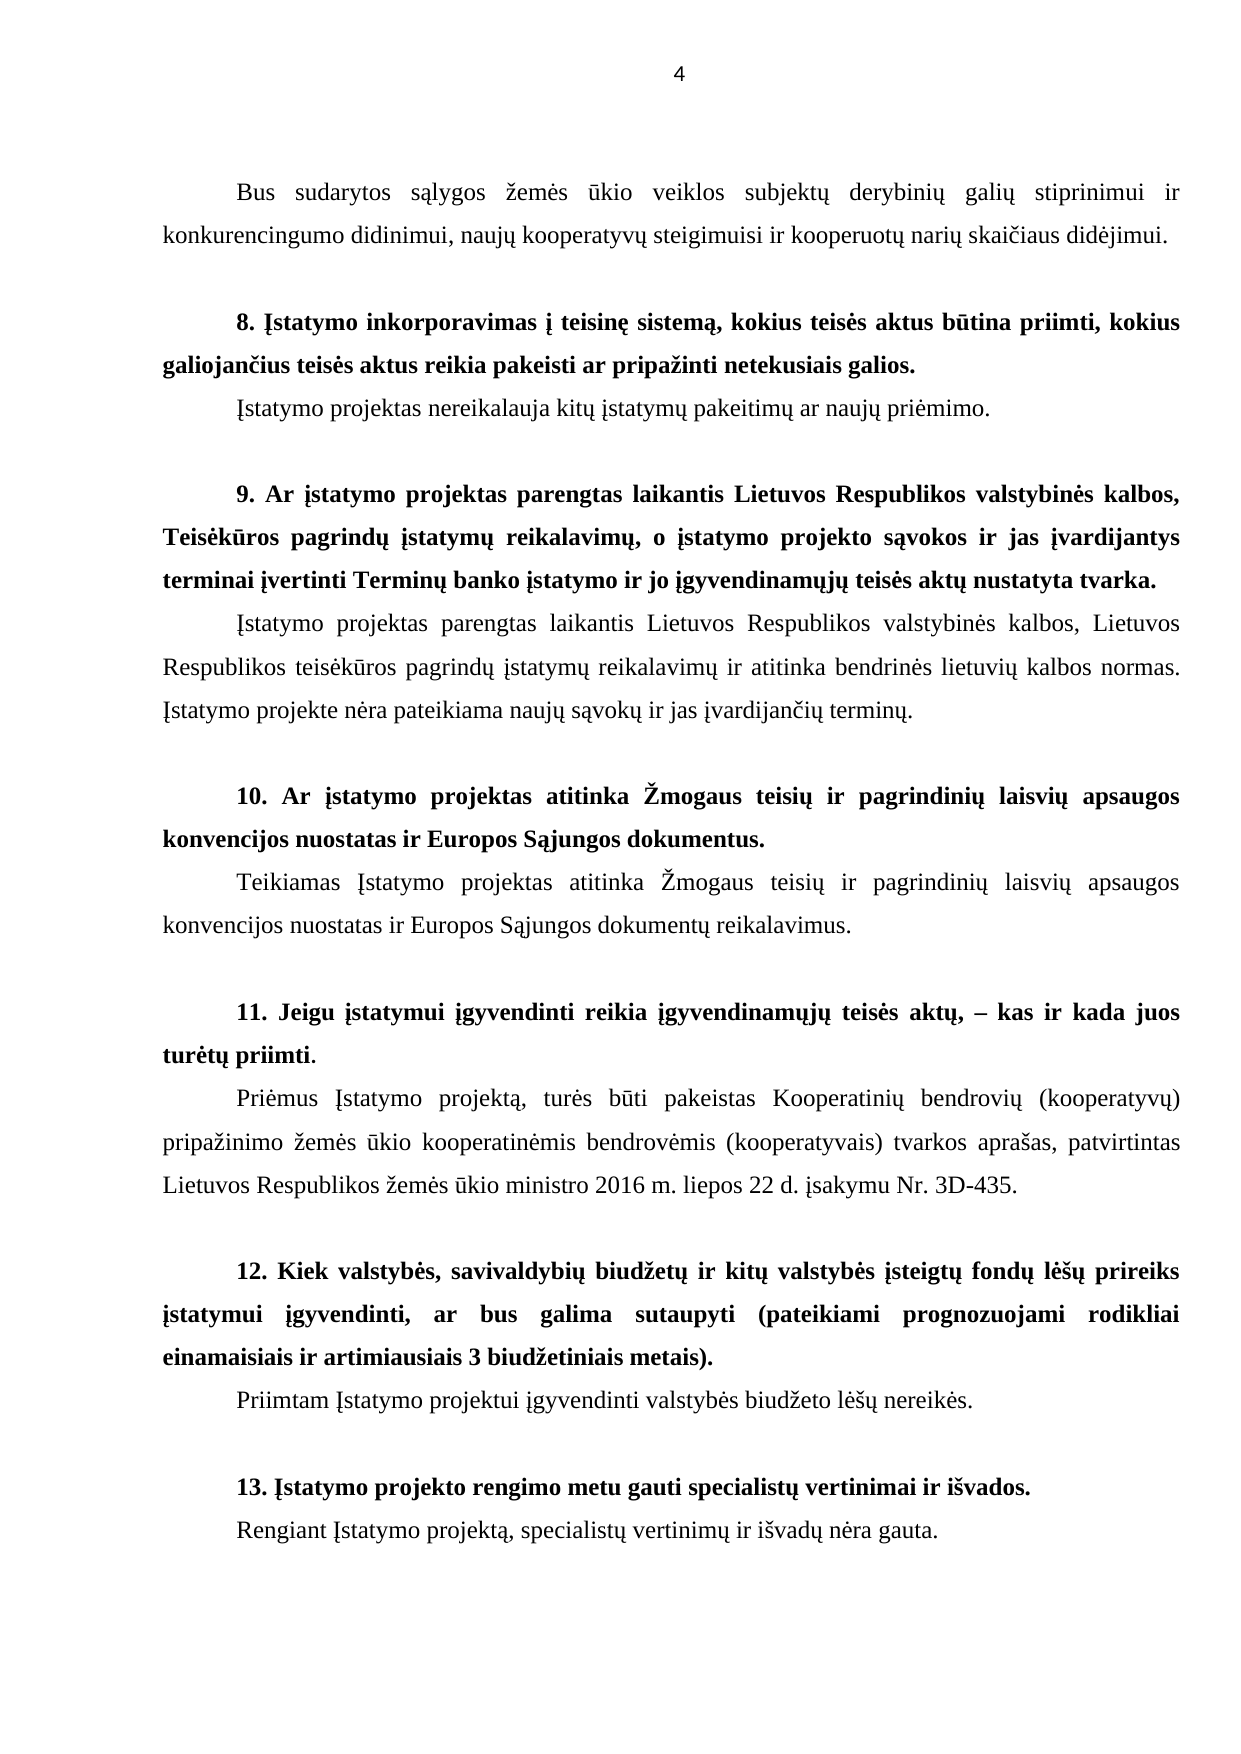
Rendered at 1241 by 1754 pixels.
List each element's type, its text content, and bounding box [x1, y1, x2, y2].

text 8. Įstatymo inkorporavimas į teisinę sistemą, kokius teisės aktus būtina priimti, kokius galiojančius teisės aktus reikia pakeisti ar pripažinti netekusiais galios. [162, 307, 1181, 378]
text Bus sudarytos sąlygos žemės ūkio veiklos subjektų derybinių galių stiprinimui ir konkurencingumo didinimui, naujų kooperatyvų steigimuisi ir kooperuotų narių skaičiaus didėjimui. [162, 177, 1181, 249]
text Rengiant Įstatymo projektą, specialistų vertinimų ir išvadų nėra gauta. [177, 1515, 1181, 1543]
text 12. Kiek valstybės, savivaldybių biudžetų ir kitų valstybės įsteigtų fondų lėšų prireiks įstatymui įgyvendinti, ar bus galima sutaupyti (pateikiami prognozuojami rodikliai einamaisiais ir artimiausiais 3 biudžetiniais metais). [162, 1256, 1181, 1371]
text 11. Jeigu įstatymui įgyvendinti reikia įgyvendinamųjų teisės aktų, – kas ir kada juos turėtų priimti. [162, 997, 1181, 1069]
text 9. Ar įstatymo projektas parengtas laikantis Lietuvos Respublikos valstybinės kalbos, Teisėkūros pagrindų įstatymų reikalavimų, o įstatymo projekto sąvokos ir jas įvardijantys terminai įvertinti Terminų banko įstatymo ir jo įgyvendinamųjų teisės aktų nustatyta tvarka. [162, 479, 1181, 594]
text Priėmus Įstatymo projektą, turės būti pakeistas Kooperatinių bendrovių (kooperatyvų) pripažinimo žemės ūkio kooperatinėmis bendrovėmis (kooperatyvais) tvarkos aprašas, patvirtintas Lietuvos Respublikos žemės ūkio ministro 2016 m. liepos 22 d. įsakymu Nr. 3D-435. [162, 1083, 1181, 1198]
text Priimtam Įstatymo projektui įgyvendinti valstybės biudžeto lėšų nereikės. [162, 1385, 1181, 1414]
text 13. Įstatymo projekto rengimo metu gauti specialistų vertinimai ir išvados. [177, 1472, 1181, 1500]
text Teikiamas Įstatymo projektas atitinka Žmogaus teisių ir pagrindinių laisvių apsaugos konvencijos nuostatas ir Europos Sąjungos dokumentų reikalavimus. [162, 867, 1181, 939]
text 10. Ar įstatymo projektas atitinka Žmogaus teisių ir pagrindinių laisvių apsaugos konvencijos nuostatas ir Europos Sąjungos dokumentus. [162, 781, 1181, 853]
text Įstatymo projektas parengtas laikantis Lietuvos Respublikos valstybinės kalbos, Lietuvos Respublikos teisėkūros pagrindų įstatymų reikalavimų ir atitinka bendrinės lietuvių kalbos normas. Įstatymo projekte nėra pateikiama naujų sąvokų ir jas įvardijančių terminų. [162, 608, 1181, 723]
text Įstatymo projektas nereikalauja kitų įstatymų pakeitimų ar naujų priėmimo. [162, 393, 1181, 422]
